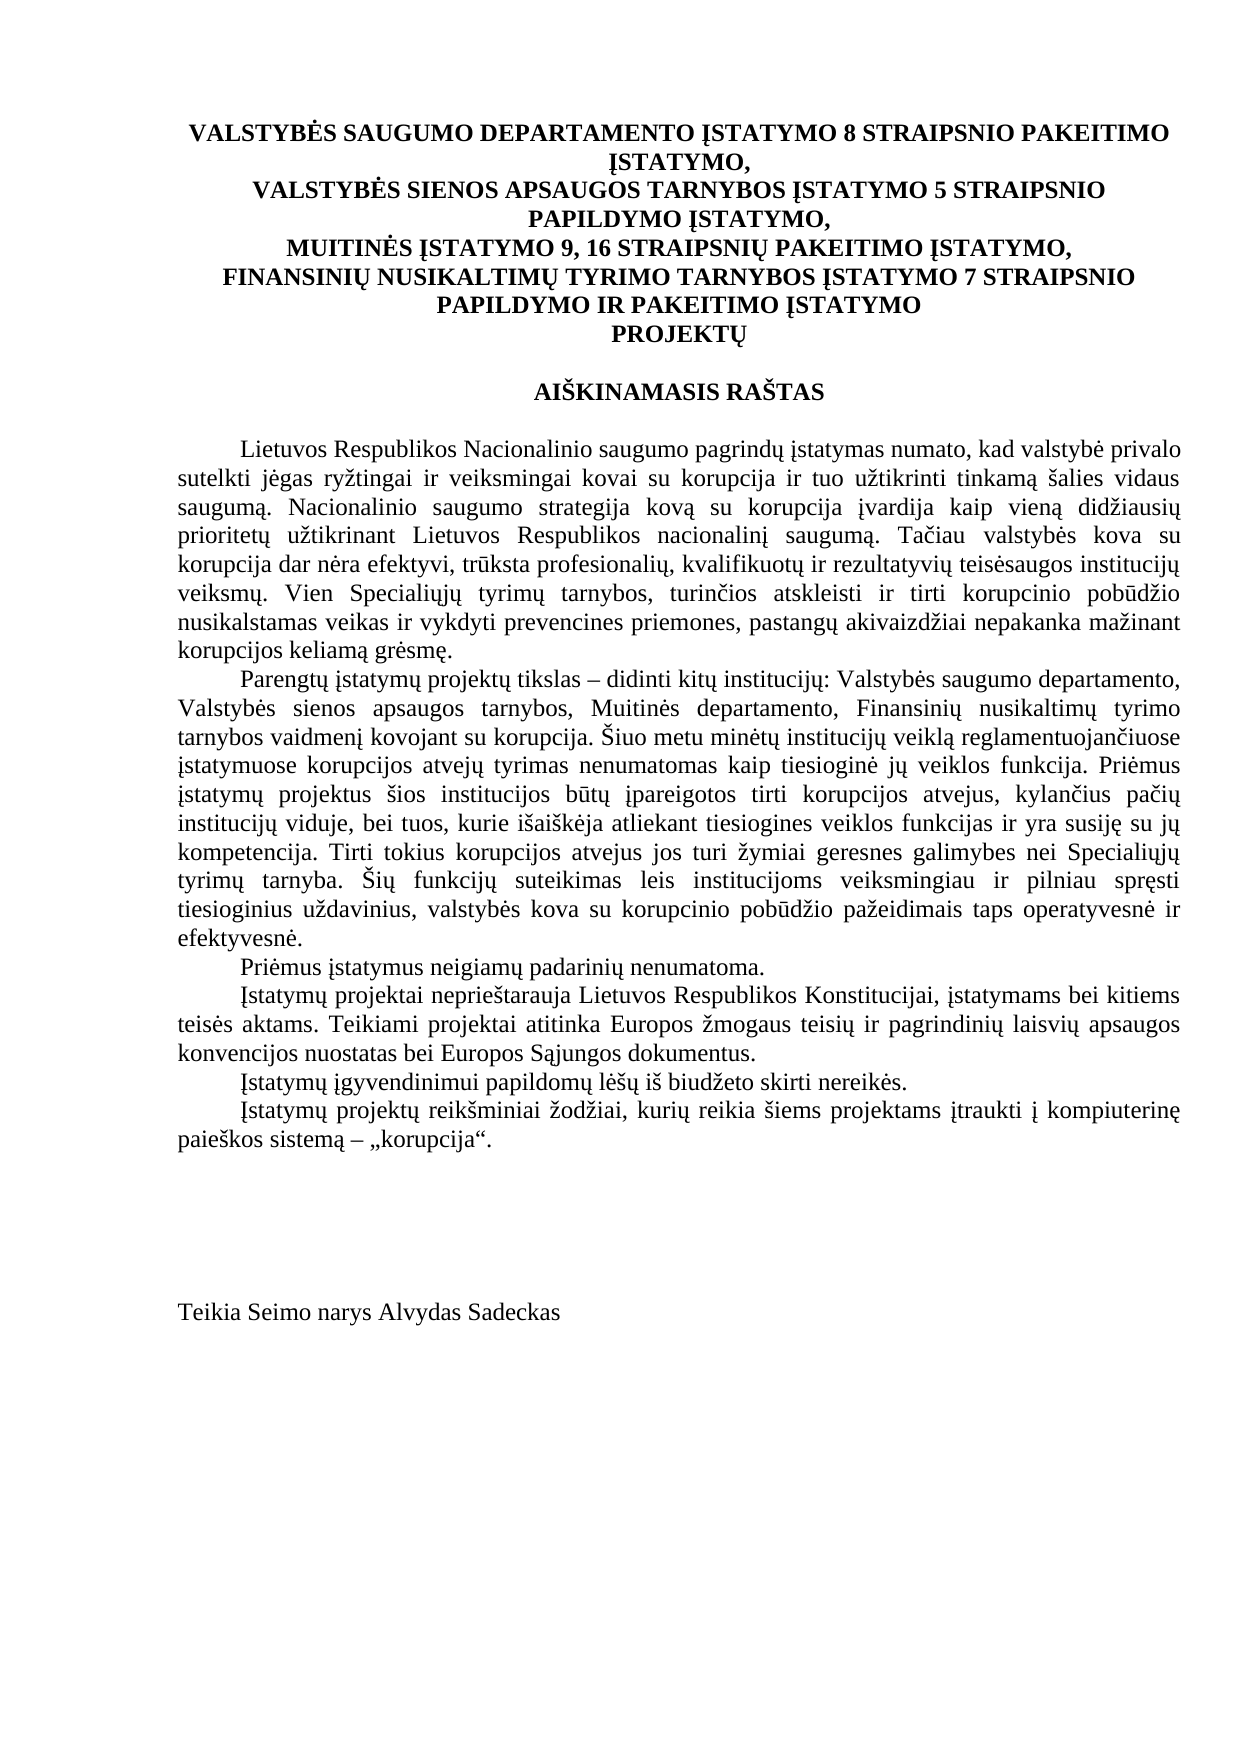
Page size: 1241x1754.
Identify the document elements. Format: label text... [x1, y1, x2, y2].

text valstybės sienos apsaugos tarnybos ĮSTATYMO 5 STRAIPSNIO PAPILDYMO ĮSTATYMO, [177, 176, 1181, 233]
text finansinių nusikaltimų tyrimo tarnybos ĮSTATYMO 7 STRAIPSNIO papildymo IR PAKEITIMO ĮSTATYMO [177, 262, 1181, 319]
text AIŠKINAMASIS RAŠTAS [177, 377, 1181, 406]
text Įstatymų projektai neprieštarauja Lietuvos Respublikos Konstitucijai, įstatymams bei kitiems teisės aktams. Teikiami projektai atitinka Europos žmogaus teisių ir pagrindinių laisvių apsaugos konvencijos nuostatas bei Europos Sąjungos dokumentus. [177, 981, 1181, 1067]
text PROJEKTŲ [177, 319, 1181, 348]
text Muitinės ĮSTATYMO 9, 16 STRAIPSNIų Pakeitimo ĮSTATYMO, [177, 233, 1181, 262]
text Įstatymų projektų reikšminiai žodžiai, kurių reikia šiems projektams įtraukti į kompiuterinę paieškos sistemą – „korupcija“. [177, 1096, 1181, 1153]
text Parengtų įstatymų projektų tikslas – didinti kitų institucijų: Valstybės saugumo departamento, Valstybės sienos apsaugos tarnybos, Muitinės departamento, Finansinių nusikaltimų tyrimo tarnybos vaidmenį kovojant su korupcija. Šiuo metu minėtų institucijų veiklą reglamentuojančiuose įstatymuose korupcijos atvejų tyrimas nenumatomas kaip tiesioginė jų veiklos funkcija. Priėmus įstatymų projektus šios institucijos būtų įpareigotos tirti korupcijos atvejus, kylančius pačių institucijų viduje, bei tuos, kurie išaiškėja atliekant tiesiogines veiklos funkcijas ir yra susiję su jų kompetencija. Tirti tokius korupcijos atvejus jos turi žymiai geresnes galimybes nei Specialiųjų tyrimų tarnyba. Šių funkcijų suteikimas leis institucijoms veiksmingiau ir pilniau spręsti tiesioginius uždavinius, valstybės kova su korupcinio pobūdžio pažeidimais taps operatyvesnė ir efektyvesnė. [177, 664, 1181, 952]
text Priėmus įstatymus neigiamų padarinių nenumatoma. [177, 952, 1181, 981]
text Lietuvos Respublikos Nacionalinio saugumo pagrindų įstatymas numato, kad valstybė privalo sutelkti jėgas ryžtingai ir veiksmingai kovai su korupcija ir tuo užtikrinti tinkamą šalies vidaus saugumą. Nacionalinio saugumo strategija kovą su korupcija įvardija kaip vieną didžiausių prioritetų užtikrinant Lietuvos Respublikos nacionalinį saugumą. Tačiau valstybės kova su korupcija dar nėra efektyvi, trūksta profesionalių, kvalifikuotų ir rezultatyvių teisėsaugos institucijų veiksmų. Vien Specialiųjų tyrimų tarnybos, turinčios atskleisti ir tirti korupcinio pobūdžio nusikalstamas veikas ir vykdyti prevencines priemones, pastangų akivaizdžiai nepakanka mažinant korupcijos keliamą grėsmę. [177, 434, 1181, 664]
text Teikia Seimo narys Alvydas Sadeckas [177, 1297, 1181, 1326]
text Įstatymų įgyvendinimui papildomų lėšų iš biudžeto skirti nereikės. [177, 1067, 1181, 1096]
text VALSTYBĖS SAUGUMO DEPARTAMENTO ĮSTATYMO 8 STRAIPSNIO Pakeitimo ĮSTATYMO, [177, 118, 1181, 176]
